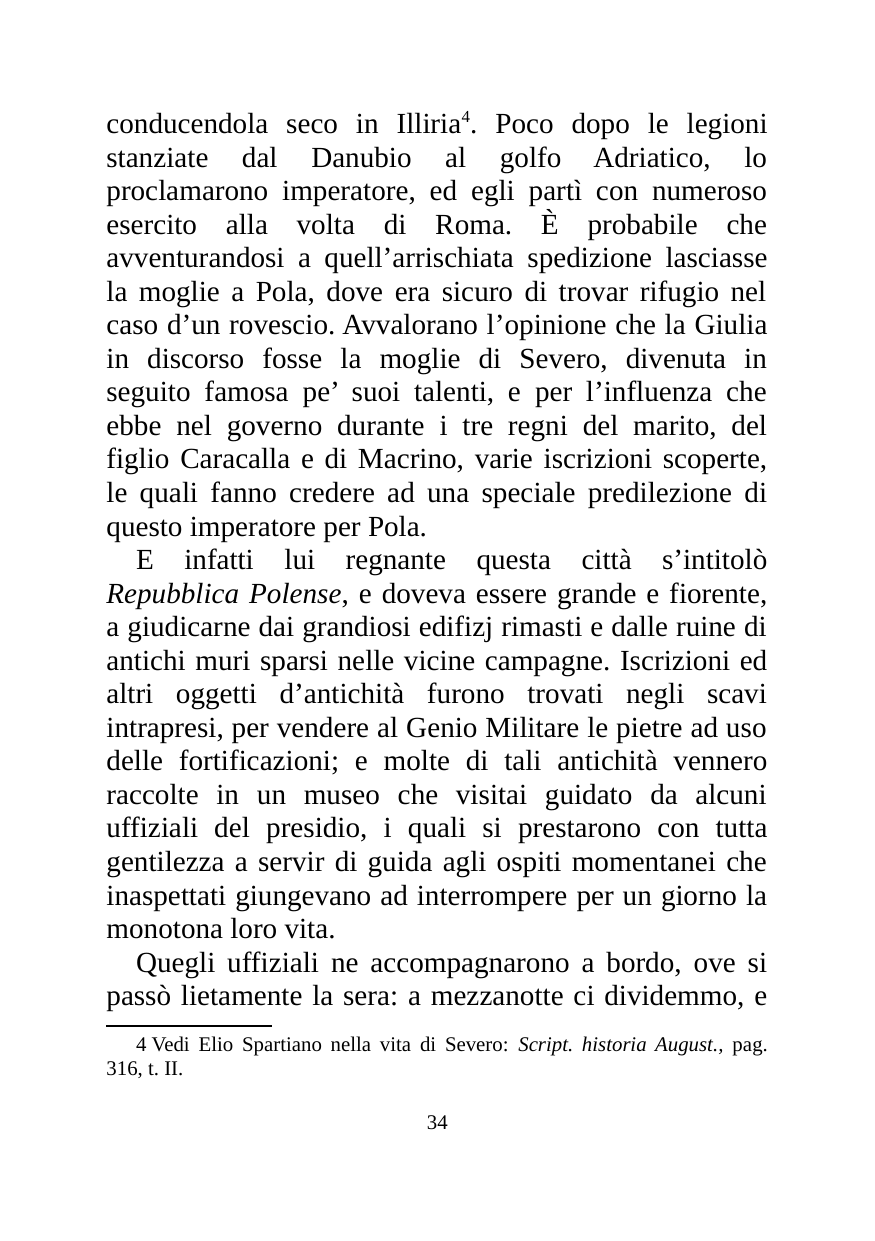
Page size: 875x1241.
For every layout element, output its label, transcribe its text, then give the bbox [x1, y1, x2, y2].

text Vedi Elio Spartiano nella vita di Severo: Script. historia August., pag. 316, t. II. [106, 1032, 768, 1080]
text E infatti lui regnante questa città s’intitolò Repubblica Polense, e doveva essere grande e fiorente, a giudicarne dai grandiosi edifizj rimasti e dalle ruine di antichi muri sparsi nelle vicine campagne. Iscrizioni ed altri oggetti d’antichità furono trovati negli scavi intrapresi, per vendere al Genio Militare le pietre ad uso delle fortificazioni; e molte di tali antichità vennero raccolte in un museo che visitai guidato da alcuni uffiziali del presidio, i quali si prestarono con tutta gentilezza a servir di guida agli ospiti momentanei che inaspettati giungevano ad interrompere per un giorno la monotona loro vita. [106, 542, 768, 945]
text Quegli uffiziali ne accompagnarono a bordo, ove si passò lietamente la sera: a mezzanotte ci dividemmo, e [106, 945, 768, 1012]
text conducendola seco in Illiria. Poco dopo le legioni stanziate dal Danubio al golfo Adriatico, lo proclamarono imperatore, ed egli partì con numeroso esercito alla volta di Roma. È probabile che avventurandosi a quell’arrischiata spedizione lasciasse la moglie a Pola, dove era sicuro di trovar rifugio nel caso d’un rovescio. Avvalorano l’opinione che la Giulia in discorso fosse la moglie di Severo, divenuta in seguito famosa pe’ suoi talenti, e per l’influenza che ebbe nel governo durante i tre regni del marito, del figlio Caracalla e di Macrino, varie iscrizioni scoperte, le quali fanno credere ad una speciale predilezione di questo imperatore per Pola. [106, 106, 768, 542]
